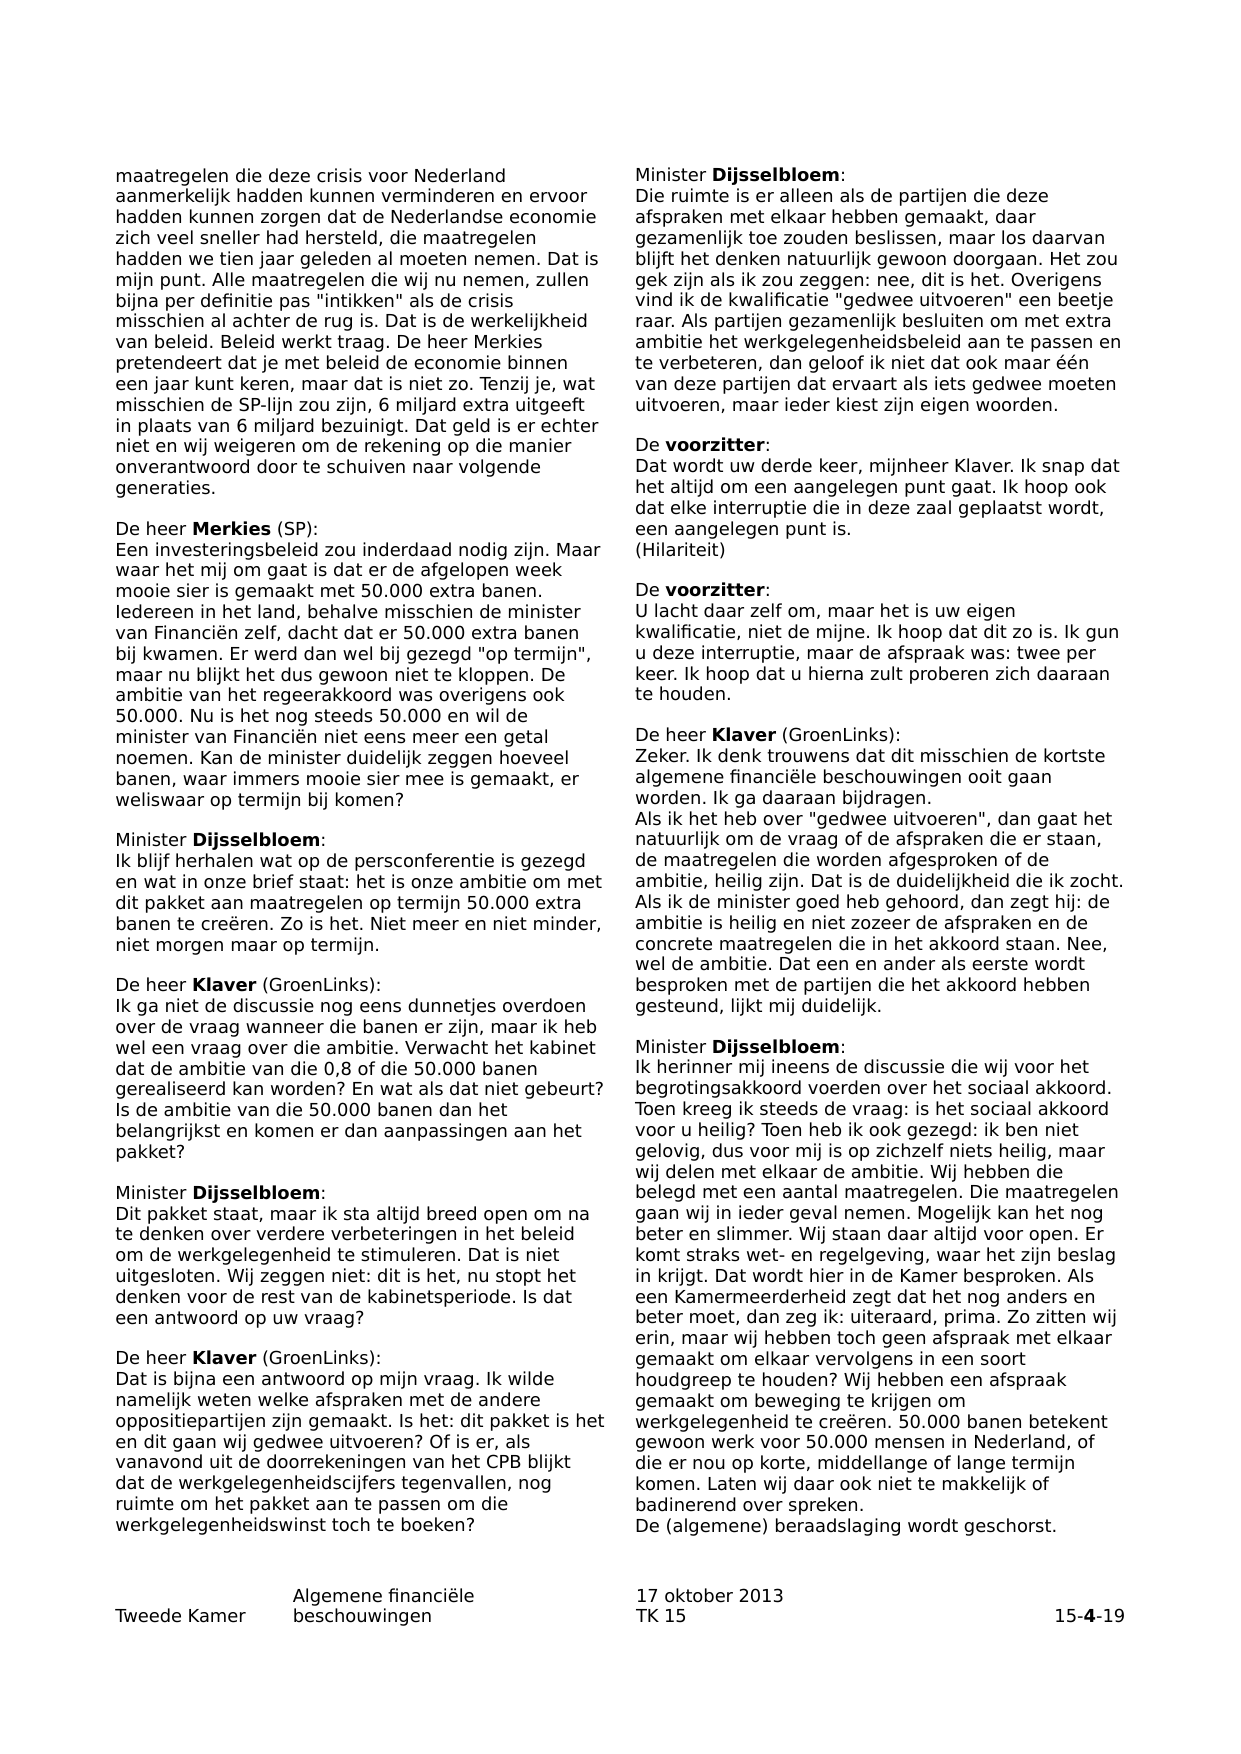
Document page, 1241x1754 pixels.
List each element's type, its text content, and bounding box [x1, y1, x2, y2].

text (Hilariteit) [635, 539, 1125, 560]
text De heer Klaver (GroenLinks): [115, 975, 605, 996]
text De heer Klaver (GroenLinks): [635, 725, 1125, 746]
text De voorzitter: [635, 580, 1125, 601]
text Dat wordt uw derde keer, mijnheer Klaver. Ik snap dat het altijd om een aangelegen punt gaat. Ik hoop ook dat elke interruptie die in deze zaal geplaatst wordt, een aangelegen punt is. [635, 456, 1125, 539]
text De heer Klaver (GroenLinks): [115, 1348, 605, 1369]
text Minister Dijsselbloem: [115, 830, 605, 851]
text De (algemene) beraadslaging wordt geschorst. [635, 1516, 1125, 1536]
text Als ik het heb over "gedwee uitvoeren", dan gaat het natuurlijk om de vraag of de afspraken die er staan, de maatregelen die worden afgesproken of de ambitie, heilig zijn. Dat is de duidelijkheid die ik zocht. Als ik de minister goed heb gehoord, dan zegt hij: de ambitie is heilig en niet zozeer de afspraken en de concrete maatregelen die in het akkoord staan. Nee, wel de ambitie. Dat een en ander als eerste wordt besproken met de partijen die het akkoord hebben gesteund, lijkt mij duidelijk. [635, 808, 1125, 1017]
text Dat is bijna een antwoord op mijn vraag. Ik wilde namelijk weten welke afspraken met de andere oppositiepartijen zijn gemaakt. Is het: dit pakket is het en dit gaan wij gedwee uitvoeren? Of is er, als vanavond uit de doorrekeningen van het CPB blijkt dat de werkgelegenheidscijfers tegenvallen, nog ruimte om het pakket aan te passen om die werkgelegenheidswinst toch te boeken? [115, 1369, 605, 1536]
text De voorzitter: [635, 435, 1125, 456]
text Die ruimte is er alleen als de partijen die deze afspraken met elkaar hebben gemaakt, daar gezamenlijk toe zouden beslissen, maar los daarvan blijft het denken natuurlijk gewoon doorgaan. Het zou gek zijn als ik zou zeggen: nee, dit is het. Overigens vind ik de kwalificatie "gedwee uitvoeren" een beetje raar. Als partijen gezamenlijk besluiten om met extra ambitie het werkgelegenheidsbeleid aan te passen en te verbeteren, dan geloof ik niet dat ook maar één van deze partijen dat ervaart als iets gedwee moeten uitvoeren, maar ieder kiest zijn eigen woorden. [635, 186, 1125, 415]
text Minister Dijsselbloem: [635, 1037, 1125, 1057]
text Een investeringsbeleid zou inderdaad nodig zijn. Maar waar het mij om gaat is dat er de afgelopen week mooie sier is gemaakt met 50.000 extra banen. Iedereen in het land, behalve misschien de minister van Financiën zelf, dacht dat er 50.000 extra banen bij kwamen. Er werd dan wel bij gezegd "op termijn", maar nu blijkt het dus gewoon niet te kloppen. De ambitie van het regeerakkoord was overigens ook 50.000. Nu is het nog steeds 50.000 en wil de minister van Financiën niet eens meer een getal noemen. Kan de minister duidelijk zeggen hoeveel banen, waar immers mooie sier mee is gemaakt, er weliswaar op termijn bij komen? [115, 539, 605, 810]
text Dit pakket staat, maar ik sta altijd breed open om na te denken over verdere verbeteringen in het beleid om de werkgelegenheid te stimuleren. Dat is niet uitgesloten. Wij zeggen niet: dit is het, nu stopt het denken voor de rest van de kabinetsperiode. Is dat een antwoord op uw vraag? [115, 1203, 605, 1328]
text Ik blijf herhalen wat op de persconferentie is gezegd en wat in onze brief staat: het is onze ambitie om met dit pakket aan maatregelen op termijn 50.000 extra banen te creëren. Zo is het. Niet meer en niet minder, niet morgen maar op termijn. [115, 851, 605, 955]
text De heer Merkies (SP): [115, 519, 605, 539]
text Ik herinner mij ineens de discussie die wij voor het begrotingsakkoord voerden over het sociaal akkoord. Toen kreeg ik steeds de vraag: is het sociaal akkoord voor u heilig? Toen heb ik ook gezegd: ik ben niet gelovig, dus voor mij is op zichzelf niets heilig, maar wij delen met elkaar de ambitie. Wij hebben die belegd met een aantal maatregelen. Die maatregelen gaan wij in ieder geval nemen. Mogelijk kan het nog beter en slimmer. Wij staan daar altijd voor open. Er komt straks wet- en regelgeving, waar het zijn beslag in krijgt. Dat wordt hier in de Kamer besproken. Als een Kamermeerderheid zegt dat het nog anders en beter moet, dan zeg ik: uiteraard, prima. Zo zitten wij erin, maar wij hebben toch geen afspraak met elkaar gemaakt om elkaar vervolgens in een soort houdgreep te houden? Wij hebben een afspraak gemaakt om beweging te krijgen om werkgelegenheid te creëren. 50.000 banen betekent gewoon werk voor 50.000 mensen in Nederland, of die er nou op korte, middellange of lange termijn komen. Laten wij daar ook niet te makkelijk of badinerend over spreken. [635, 1057, 1125, 1516]
text Zeker. Ik denk trouwens dat dit misschien de kortste algemene financiële beschouwingen ooit gaan worden. Ik ga daaraan bijdragen. [635, 746, 1125, 808]
text Minister Dijsselbloem: [115, 1182, 605, 1203]
text Minister Dijsselbloem: [635, 165, 1125, 186]
text Ik ga niet de discussie nog eens dunnetjes overdoen over de vraag wanneer die banen er zijn, maar ik heb wel een vraag over die ambitie. Verwacht het kabinet dat de ambitie van die 0,8 of die 50.000 banen gerealiseerd kan worden? En wat als dat niet gebeurt? Is de ambitie van die 50.000 banen dan het belangrijkst en komen er dan aanpassingen aan het pakket? [115, 996, 605, 1162]
text U lacht daar zelf om, maar het is uw eigen kwalificatie, niet de mijne. Ik hoop dat dit zo is. Ik gun u deze interruptie, maar de afspraak was: twee per keer. Ik hoop dat u hierna zult proberen zich daaraan te houden. [635, 601, 1125, 705]
text maatregelen die deze crisis voor Nederland aanmerkelijk hadden kunnen verminderen en ervoor hadden kunnen zorgen dat de Nederlandse economie zich veel sneller had hersteld, die maatregelen hadden we tien jaar geleden al moeten nemen. Dat is mijn punt. Alle maatregelen die wij nu nemen, zullen bijna per definitie pas "intikken" als de crisis misschien al achter de rug is. Dat is de werkelijkheid van beleid. Beleid werkt traag. De heer Merkies pretendeert dat je met beleid de economie binnen een jaar kunt keren, maar dat is niet zo. Tenzij je, wat misschien de SP-lijn zou zijn, 6 miljard extra uitgeeft in plaats van 6 miljard bezuinigt. Dat geld is er echter niet en wij weigeren om de rekening op die manier onverantwoord door te schuiven naar volgende generaties. [115, 165, 605, 499]
